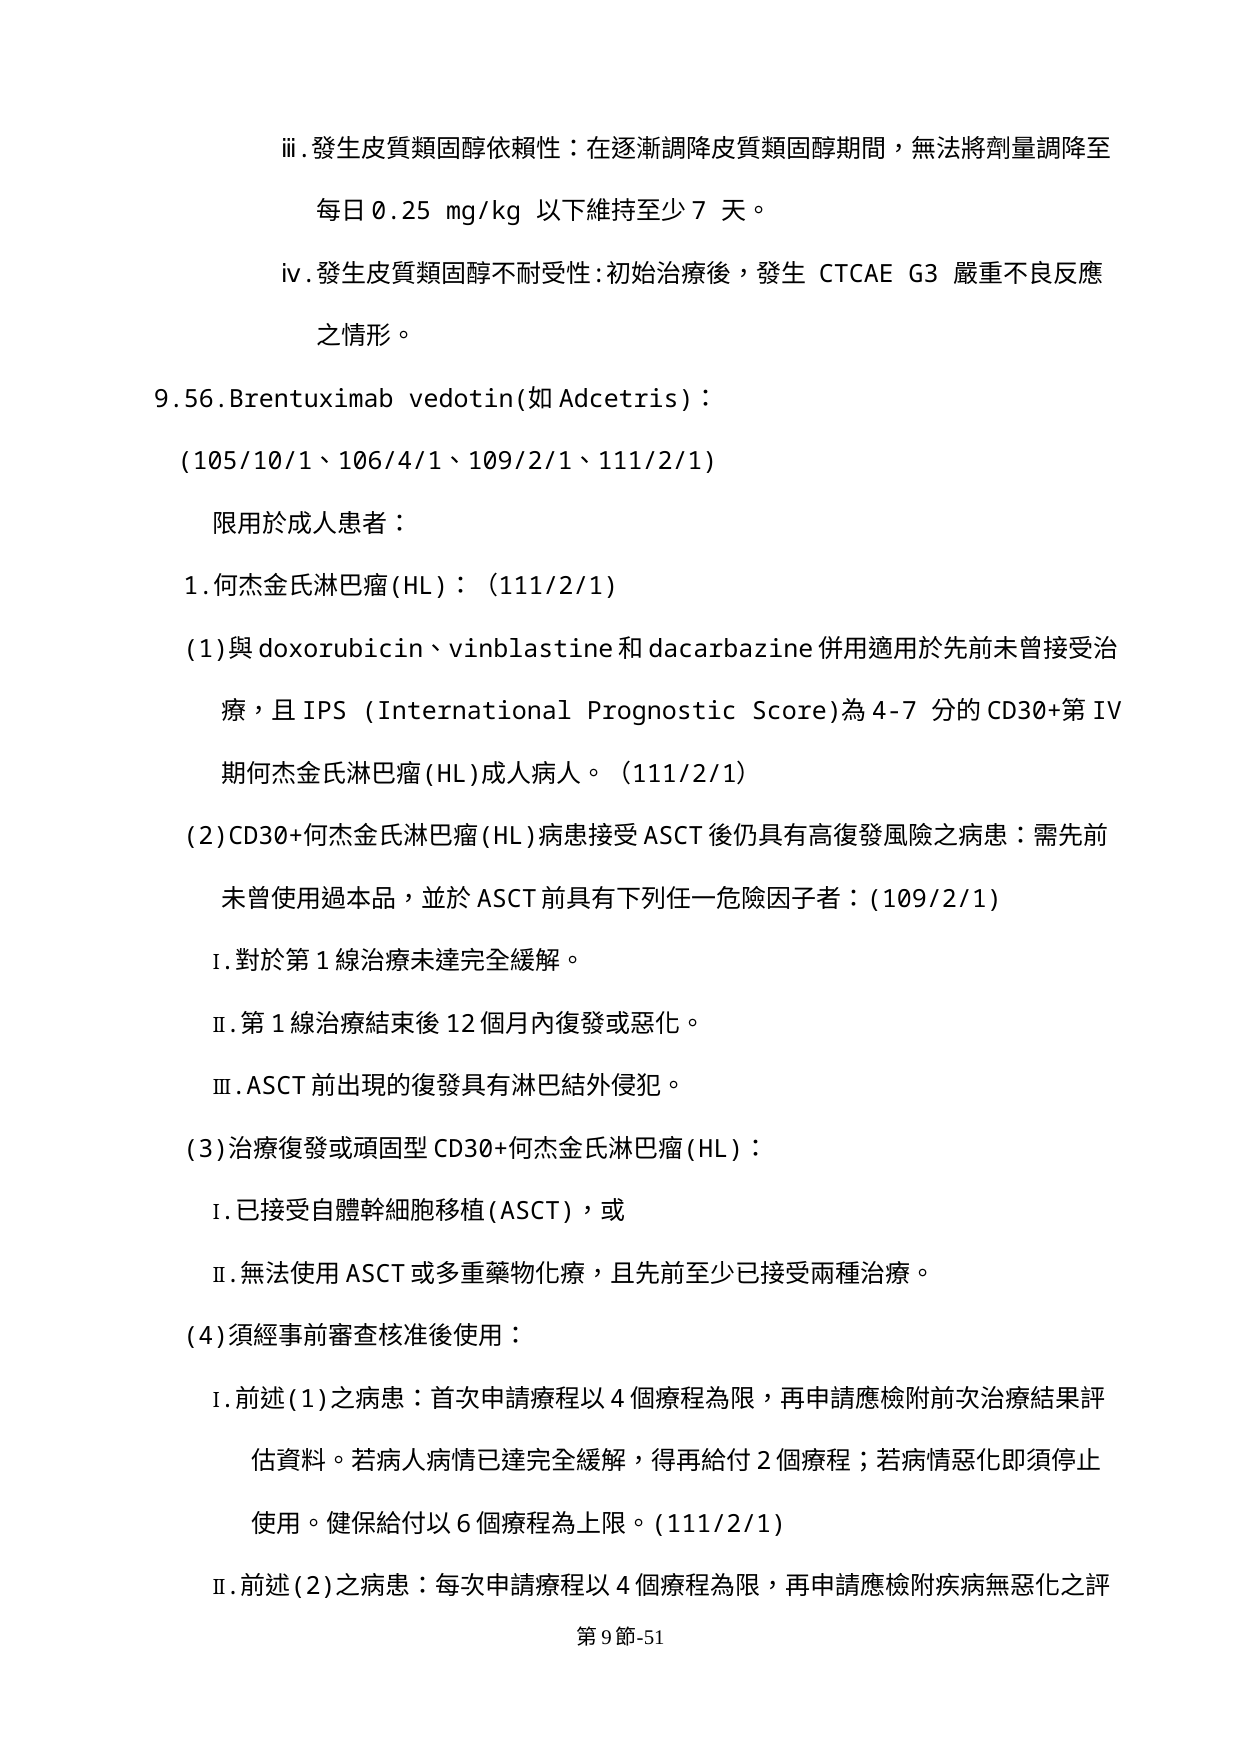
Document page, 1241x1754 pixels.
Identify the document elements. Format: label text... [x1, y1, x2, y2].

text ⅲ.發生皮質類固醇依賴性：在逐漸調降皮質類固醇期間，無法將劑量調降至每日0.25 mg/kg 以下維持至少7 天。 [281, 104, 1122, 229]
text Ⅰ.已接受自體幹細胞移植(ASCT)，或 [212, 1167, 1122, 1229]
text Ⅱ.第1線治療結束後12個月內復發或惡化。 [212, 979, 1122, 1042]
text Ⅲ.ASCT前出現的復發具有淋巴結外侵犯。 [212, 1042, 1122, 1104]
text (4)須經事前審查核准後使用： [183, 1292, 1122, 1354]
text Ⅱ.無法使用ASCT或多重藥物化療，且先前至少已接受兩種治療。 [212, 1229, 1122, 1292]
text 1.何杰金氏淋巴瘤(HL)：（111/2/1) [183, 542, 1122, 604]
text ⅳ.發生皮質類固醇不耐受性:初始治療後，發生 CTCAE G3 嚴重不良反應之情形。 [281, 229, 1122, 354]
text (1)與doxorubicin、vinblastine和dacarbazine併用適用於先前未曾接受治療，且IPS (International Prognostic Score)為4-7 分的CD30+第IV期何杰金氏淋巴瘤(HL)成人病人。（111/2/1） [183, 604, 1122, 792]
text Ⅰ.前述(1)之病患：首次申請療程以4個療程為限，再申請應檢附前次治療結果評估資料。若病人病情已達完全緩解，得再給付2個療程；若病情惡化即須停止使用。健保給付以6個療程為上限。(111/2/1) [212, 1354, 1122, 1542]
text Ⅰ.對於第1線治療未達完全緩解。 [212, 917, 1122, 979]
text 限用於成人患者： [212, 479, 1122, 542]
text (2)CD30+何杰金氏淋巴瘤(HL)病患接受ASCT後仍具有高復發風險之病患：需先前未曾使用過本品，並於ASCT前具有下列任一危險因子者：(109/2/1) [183, 792, 1122, 917]
text Ⅱ.前述(2)之病患：每次申請療程以4個療程為限，再申請應檢附疾病無惡化之評 [212, 1542, 1122, 1604]
text 9.56.Brentuximab vedotin(如Adcetris)：(105/10/1、106/4/1、109/2/1、111/2/1) [153, 354, 1122, 479]
text (3)治療復發或頑固型CD30+何杰金氏淋巴瘤(HL)： [183, 1104, 1122, 1167]
